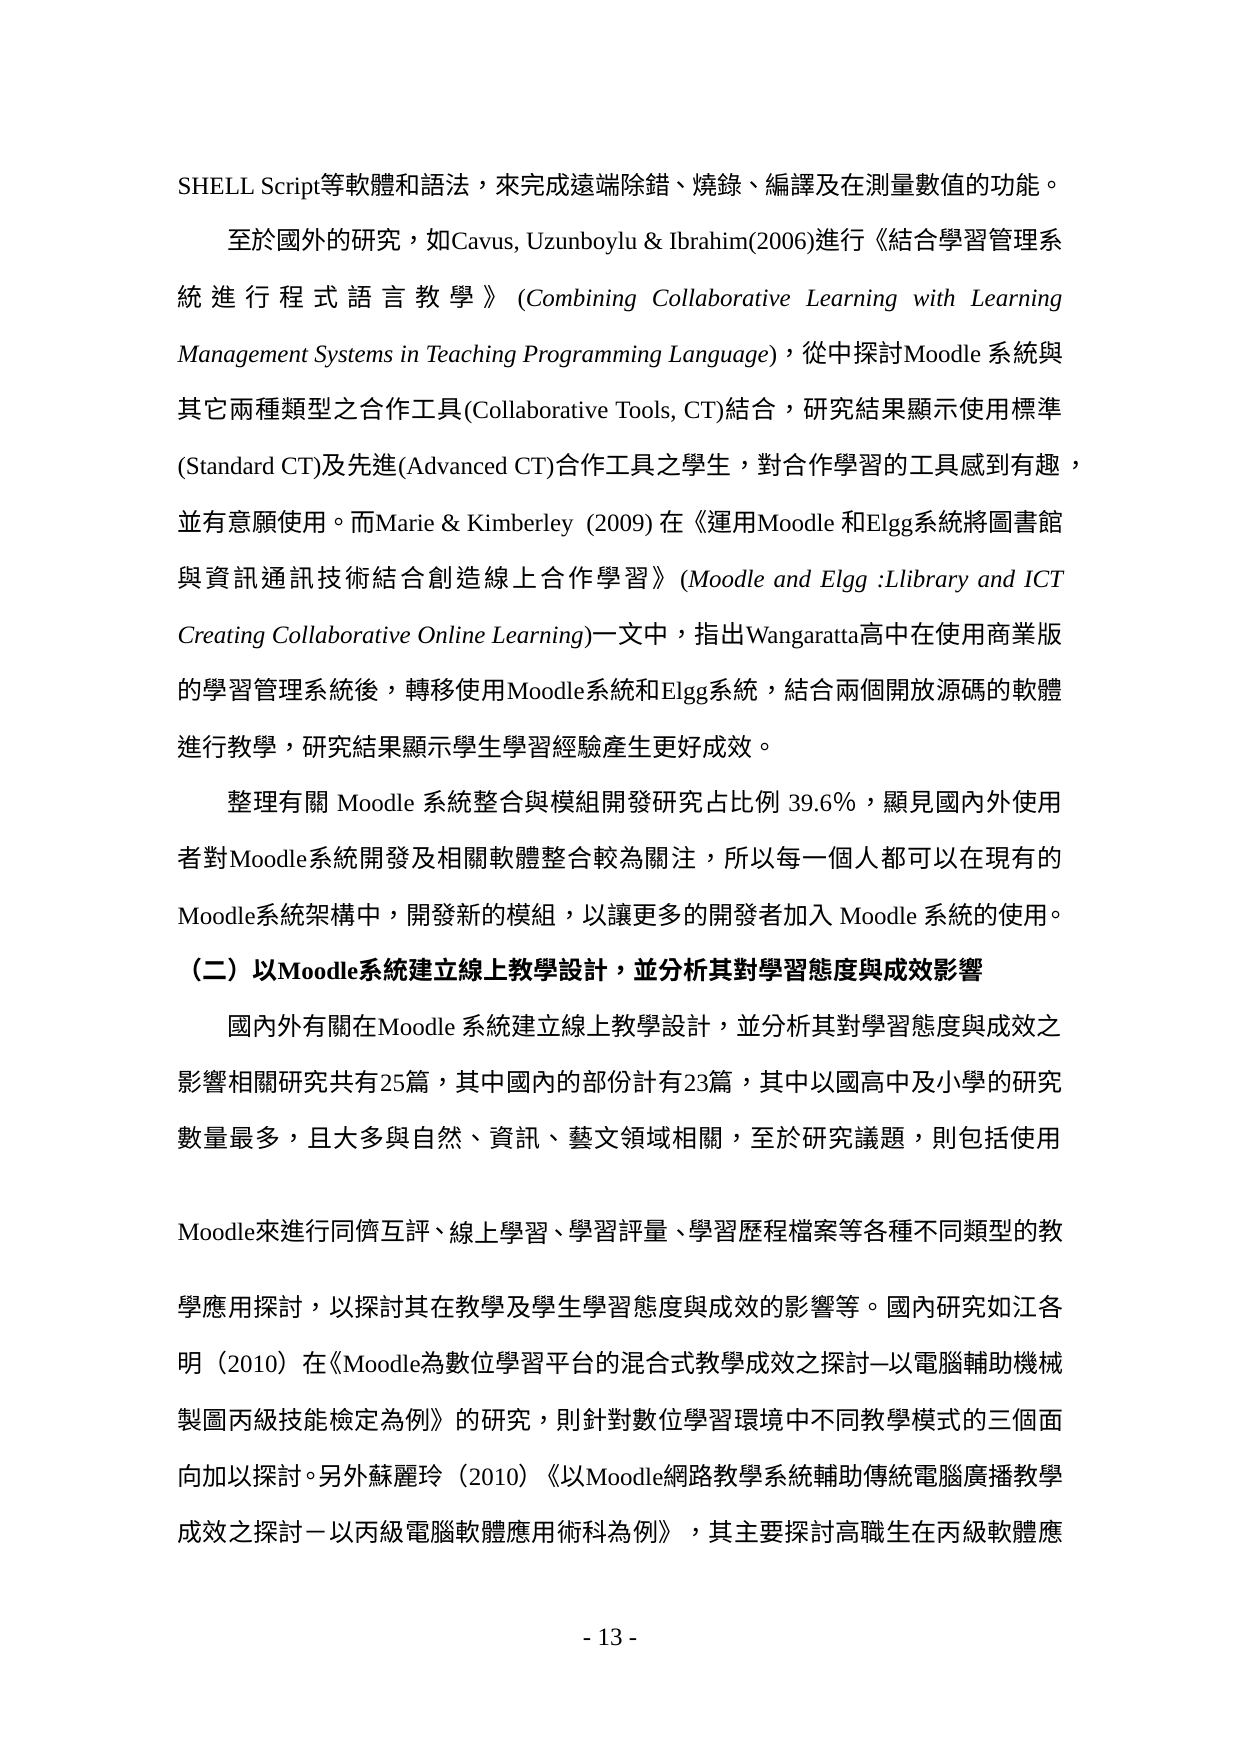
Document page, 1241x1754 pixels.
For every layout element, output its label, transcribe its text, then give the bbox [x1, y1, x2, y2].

text （二）以Moodle系統建立線上教學設計，並分析其對學習態度與成效影響 [177, 950, 1063, 988]
text SHELL Script等軟體和語法，來完成遠端除錯、燒錄、編譯及在測量數值的功能。 [177, 164, 1063, 202]
text 國內外有關在Moodle 系統建立線上教學設計，並分析其對學習態度與成效之影響相關研究共有25篇，其中國內的部份計有23篇，其中以國高中及小學的研究數量最多，且大多與自然、資訊、藝文領域相關，至於研究議題，則包括使用Moodle來進行同儕互評、線上學習、學習評量、學習歷程檔案等各種不同類型的教學應用探討，以探討其在教學及學生學習態度與成效的影響等。國內研究如江各明（2010）在《Moodle為數位學習平台的混合式教學成效之探討─以電腦輔助機械製圖丙級技能檢定為例》的研究，則針對數位學習環境中不同教學模式的三個面向加以探討。另外蘇麗玲（2010）《以Moodle網路教學系統輔助傳統電腦廣播教學成效之探討－以丙級電腦軟體應用術科為例》，其主要探討高職生在丙級軟體應 [177, 1006, 1063, 1549]
text 至於國外的研究，如Cavus, Uzunboylu & Ibrahim(2006)進行《結合學習管理系統進行程式語言教學》(Combining Collaborative Learning with Learning Management Systems in Teaching Programming Language)，從中探討Moodle 系統與其它兩種類型之合作工具(Collaborative Tools, CT)結合，研究結果顯示使用標準(Standard CT)及先進(Advanced CT)合作工具之學生，對合作學習的工具感到有趣，並有意願使用。而Marie & Kimberley (2009) 在《運用Moodle 和Elgg系統將圖書館與資訊通訊技術結合創造線上合作學習》(Moodle and Elgg :Llibrary and ICT Creating Collaborative Online Learning)一文中，指出Wangaratta高中在使用商業版的學習管理系統後，轉移使用Moodle系統和Elgg系統，結合兩個開放源碼的軟體進行教學，研究結果顯示學生學習經驗產生更好成效。 [177, 220, 1063, 764]
text 整理有關 Moodle 系統整合與模組開發研究占比例 39.6％，顯見國內外使用者對Moodle系統開發及相關軟體整合較為關注，所以每一個人都可以在現有的 Moodle系統架構中，開發新的模組，以讓更多的開發者加入 Moodle 系統的使用。 [177, 782, 1063, 932]
